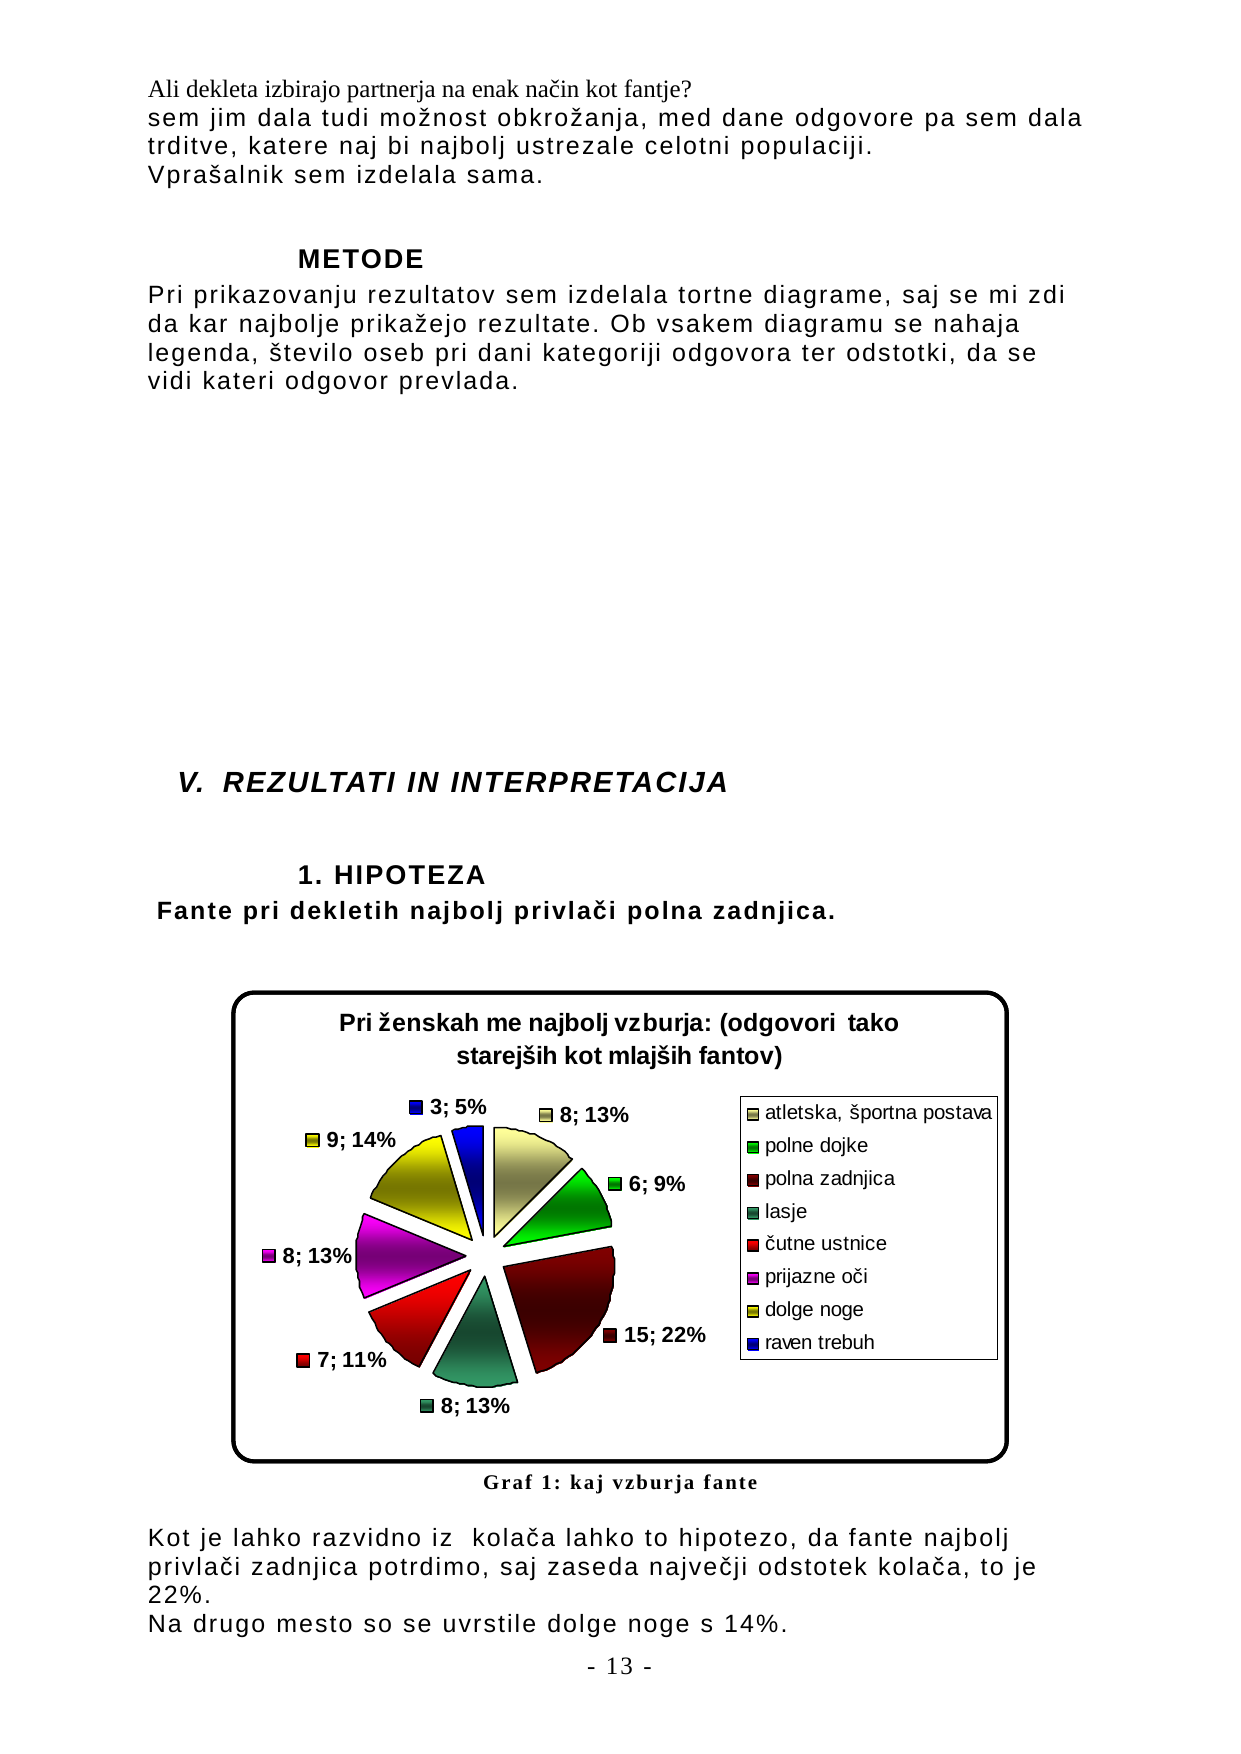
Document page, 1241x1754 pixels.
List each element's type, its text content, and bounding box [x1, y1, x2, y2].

text Vprašalnik sem izdelala sama. [148, 160, 1092, 189]
text Pri prikazovanju rezultatov sem izdelala tortne diagrame, saj se mi zdi da kar najbolje prikažejo rezultate. Ob vsakem diagramu se nahaja legenda, število oseb pri dani kategoriji odgovora ter odstotki, da se vidi kateri odgovor prevlada. [148, 280, 1092, 395]
text Na drugo mesto so se uvrstile dolge noge s 14%. [148, 1609, 1092, 1638]
text Graf 1: kaj vzburja fante [148, 1470, 1092, 1494]
text sem jim dala tudi možnost obkrožanja, med dane odgovore pa sem dala trditve, katere naj bi najbolj ustrezale celotni populaciji. [148, 103, 1092, 160]
subtitle METODE [260, 243, 1092, 274]
text Kot je lahko razvidno iz kolača lahko to hipotezo, da fante najbolj privlači zadnjica potrdimo, saj zaseda največji odstotek kolača, to je 22%. [148, 1523, 1092, 1609]
subtitle REZULTATI IN INTERPRETACIJA [204, 765, 1092, 799]
subtitle 1. HIPOTEZA [260, 859, 1092, 890]
text Fante pri dekletih najbolj privlači polna zadnjica. [148, 896, 1092, 925]
